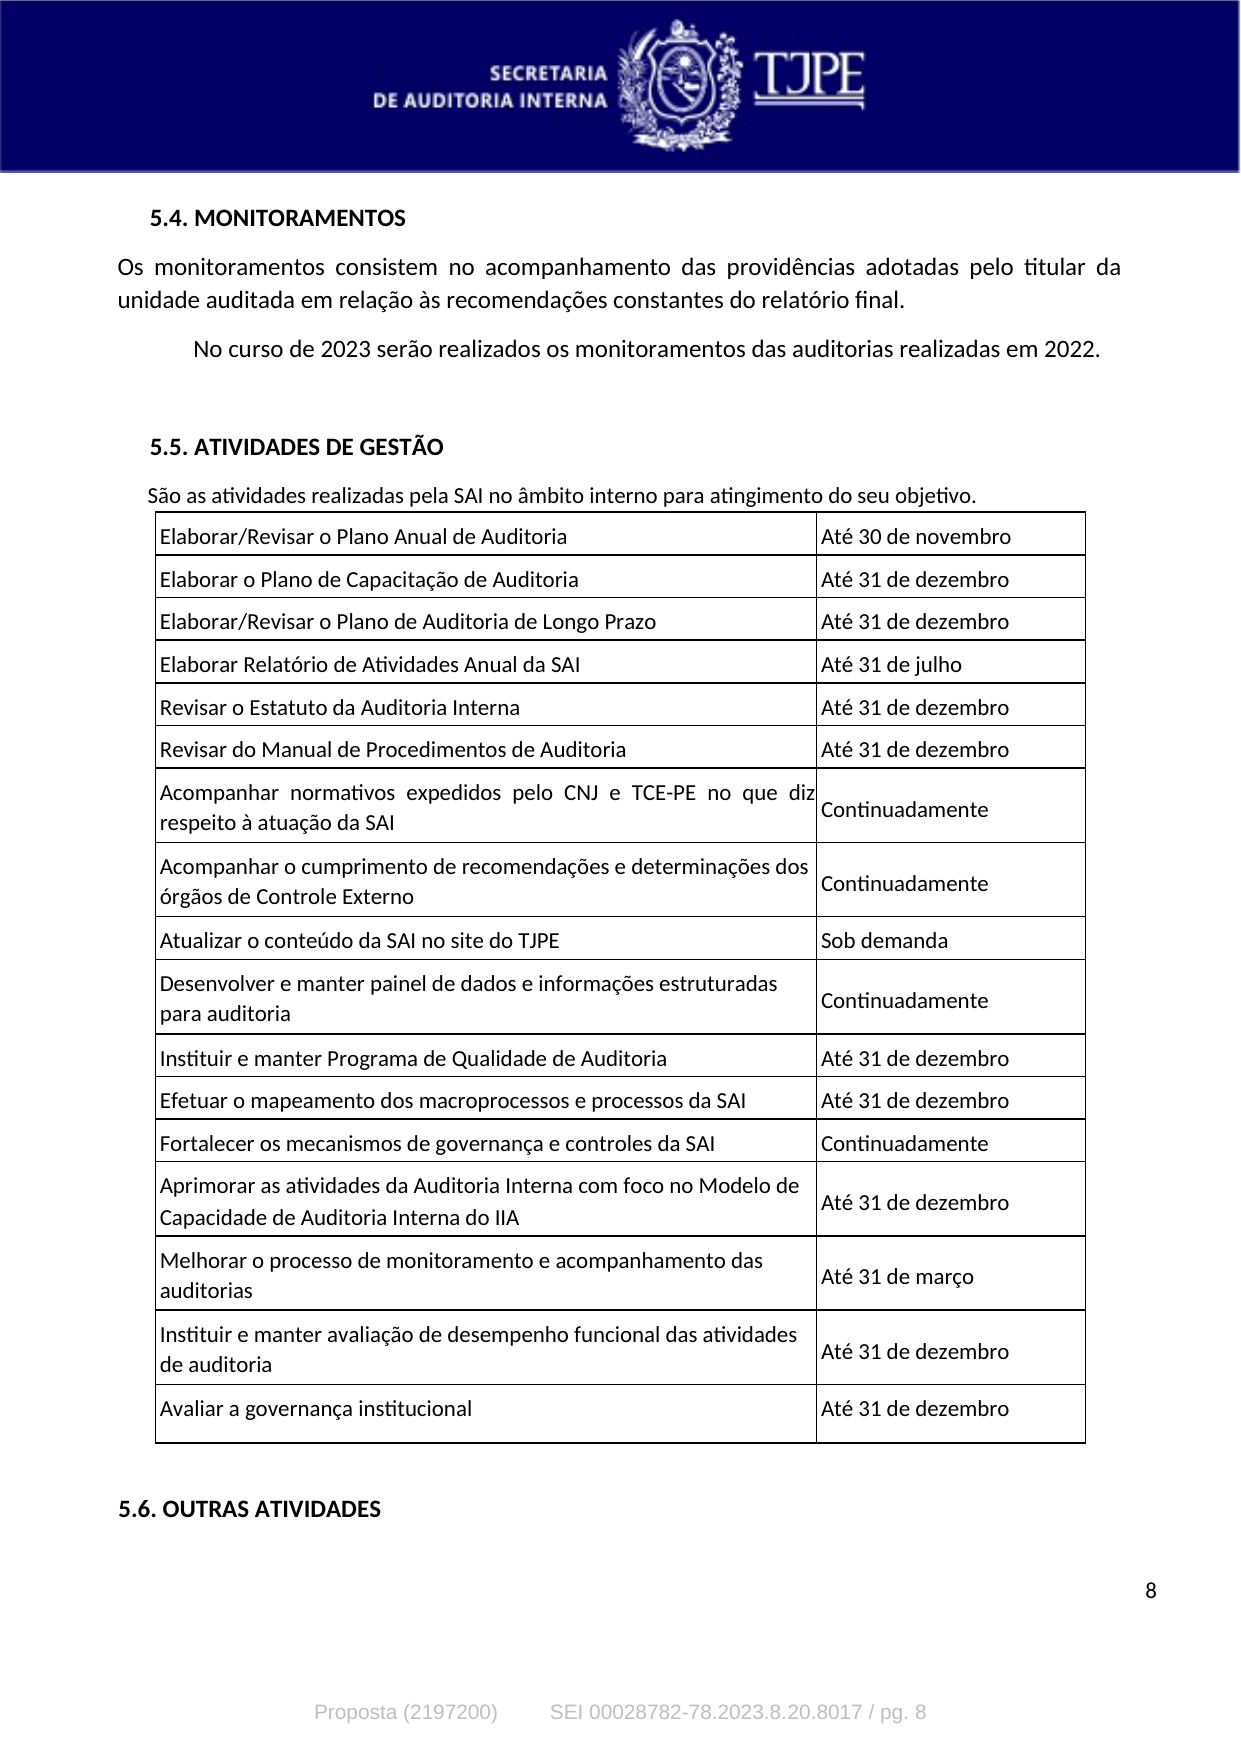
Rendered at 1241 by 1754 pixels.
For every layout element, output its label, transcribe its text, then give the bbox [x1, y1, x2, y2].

table_cell Melhorar o processo de monitoramento e acompanhamento das auditorias [156, 1237, 816, 1309]
table_cell Elaborar/Revisar o Plano de Auditoria de Longo Prazo [156, 598, 816, 639]
table_cell Efetuar o mapeamento dos macroprocessos e processos da SAI [156, 1077, 816, 1118]
table_cell Até 31 de dezembro [817, 684, 1085, 724]
table_cell Sob demanda [817, 917, 1085, 958]
table_cell Até 31 de dezembro [817, 598, 1085, 639]
table_header Até 30 de novembro [817, 513, 1085, 554]
subtitle 5.6. OUTRAS ATIVIDADES [118, 1493, 1239, 1524]
table_cell Acompanhar normativos expedidos pelo CNJ e TCE-PE no que diz respeito à atuação da SAI [156, 769, 816, 842]
table_cell Revisar o Estatuto da Auditoria Interna [156, 684, 816, 724]
table_cell Até 31 de dezembro [817, 1162, 1085, 1235]
table_cell Desenvolver e manter painel de dados e informações estruturadas para auditoria [156, 960, 816, 1033]
table_cell Aprimorar as atividades da Auditoria Interna com foco no Modelo de Capacidade de Auditoria Interna do IIA [156, 1162, 816, 1235]
table_cell Até 31 de dezembro [817, 1385, 1085, 1442]
table_cell Elaborar o Plano de Capacitação de Auditoria [156, 556, 816, 597]
table_cell Instituir e manter Programa de Qualidade de Auditoria [156, 1035, 816, 1076]
text Os monitoramentos consistem no acompanhamento das providências adotadas pelo titular da unidade auditada em relação às recomendações constantes do relatório final. [117, 251, 1123, 314]
table_cell Até 31 de março [817, 1237, 1085, 1309]
table_cell Continuadamente [817, 843, 1085, 916]
text São as atividades realizadas pela SAI no âmbito interno para atingimento do seu objetivo. [147, 481, 1239, 509]
table_cell Continuadamente [817, 1120, 1085, 1161]
table_cell Até 31 de dezembro [817, 1311, 1085, 1383]
table_cell Continuadamente [817, 769, 1085, 842]
table_cell Continuadamente [817, 960, 1085, 1033]
table_cell Até 31 de dezembro [817, 726, 1085, 767]
table_cell Acompanhar o cumprimento de recomendações e determinações dos órgãos de Controle Externo [156, 843, 816, 916]
table_cell Avaliar a governança institucional [156, 1385, 816, 1442]
table_cell Atualizar o conteúdo da SAI no site do TJPE [156, 917, 816, 958]
subtitle 5.4. MONITORAMENTOS [149, 202, 1239, 232]
table_cell Fortalecer os mecanismos de governança e controles da SAI [156, 1120, 816, 1161]
text No curso de 2023 serão realizados os monitoramentos das auditorias realizadas em 2022. [193, 333, 1123, 364]
table_cell Até 31 de dezembro [817, 1035, 1085, 1076]
table_cell Instituir e manter avaliação de desempenho funcional das atividades de auditoria [156, 1311, 816, 1383]
table_header Elaborar/Revisar o Plano Anual de Auditoria [156, 513, 816, 554]
table_cell Elaborar Relatório de Atividades Anual da SAI [156, 641, 816, 682]
table_cell Revisar do Manual de Procedimentos de Auditoria [156, 726, 816, 767]
table_cell Até 31 de julho [817, 641, 1085, 682]
text 8 [0, 1576, 1157, 1604]
table_cell Até 31 de dezembro [817, 556, 1085, 597]
subtitle 5.5. ATIVIDADES DE GESTÃO [149, 431, 1239, 462]
table_cell Até 31 de dezembro [817, 1077, 1085, 1118]
